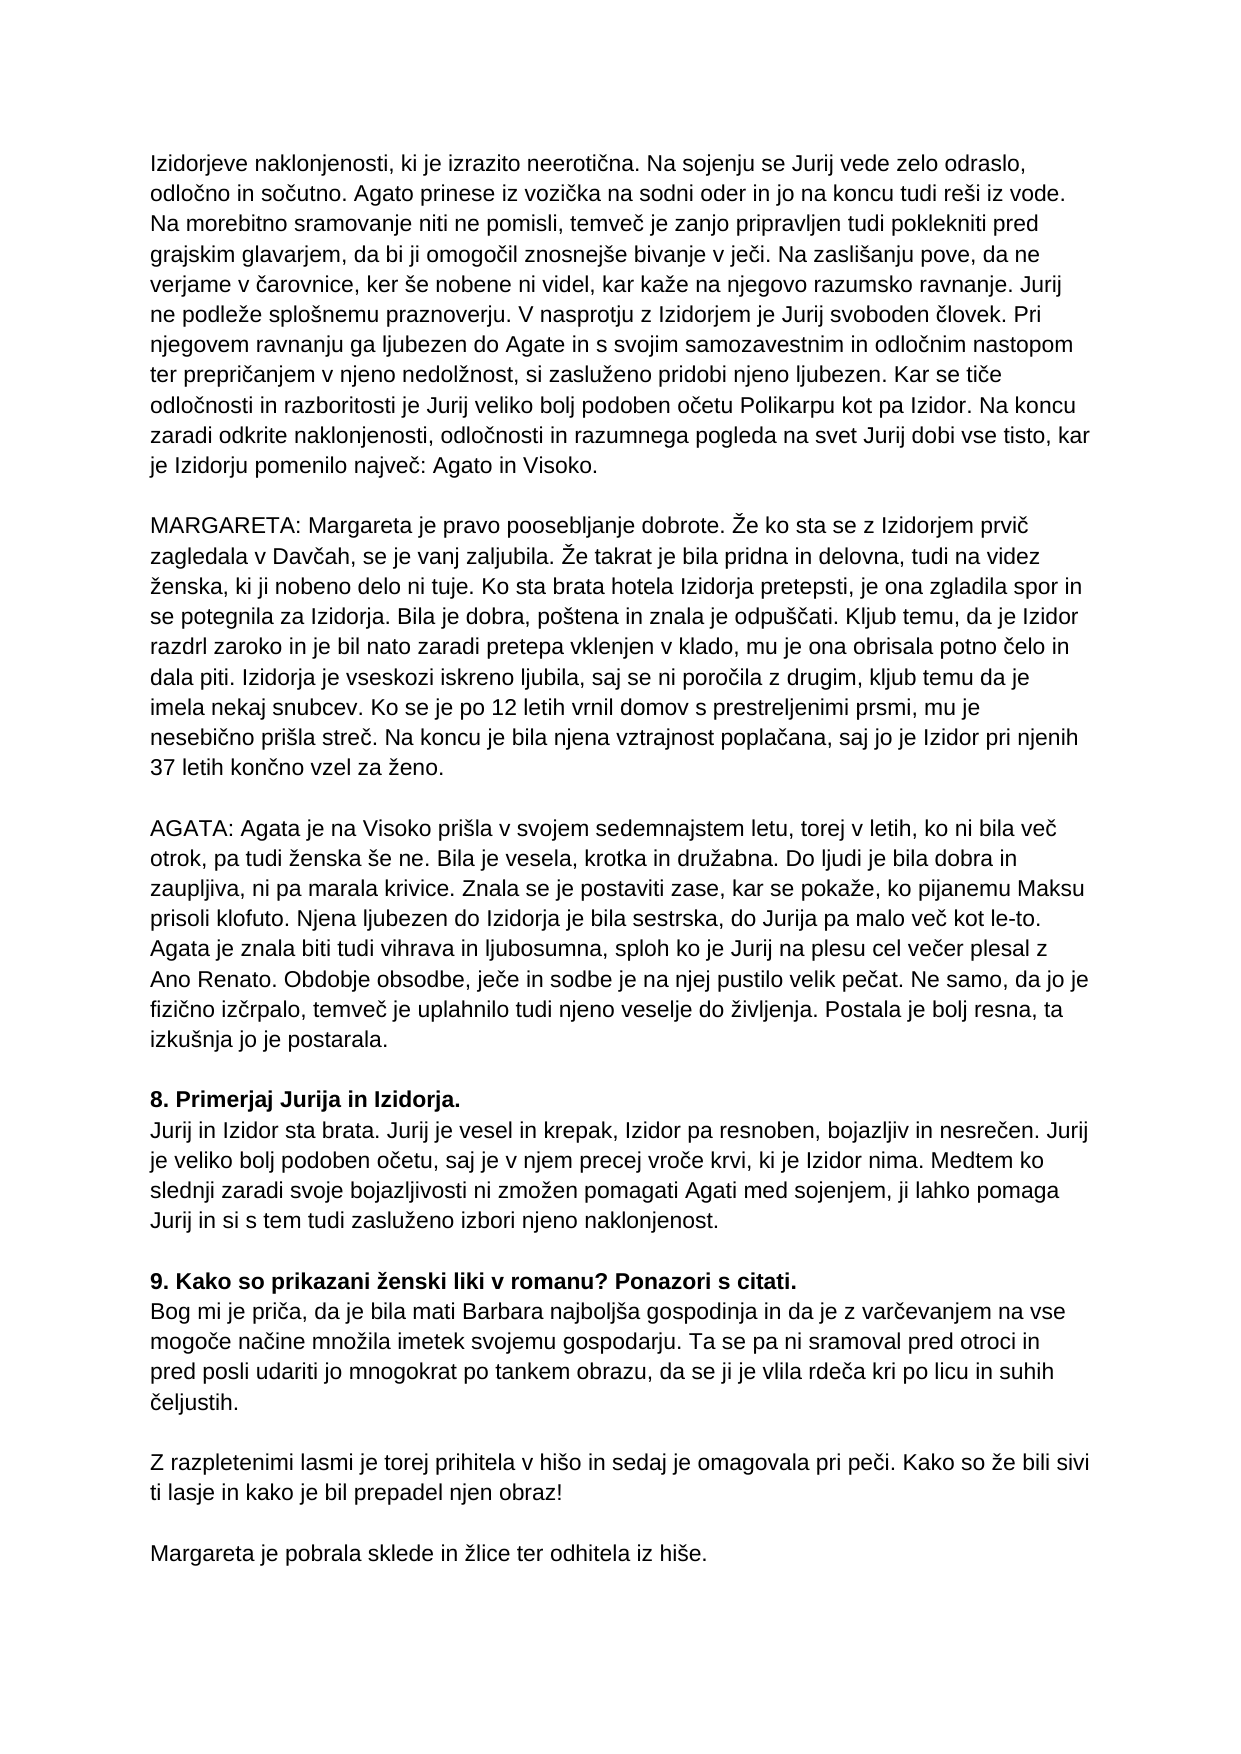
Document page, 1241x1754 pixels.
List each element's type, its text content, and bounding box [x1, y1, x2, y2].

text Izidorjeve naklonjenosti, ki je izrazito neerotična. Na sojenju se Jurij vede zelo odraslo, odločno in sočutno. Agato prinese iz vozička na sodni oder in jo na koncu tudi reši iz vode. Na morebitno sramovanje niti ne pomisli, temveč je zanjo pripravljen tudi poklekniti pred grajskim glavarjem, da bi ji omogočil znosnejše bivanje v ječi. Na zaslišanju pove, da ne verjame v čarovnice, ker še nobene ni videl, kar kaže na njegovo razumsko ravnanje. Jurij ne podleže splošnemu praznoverju. V nasprotju z Izidorjem je Jurij svoboden človek. Pri njegovem ravnanju ga ljubezen do Agate in s svojim samozavestnim in odločnim nastopom ter prepričanjem v njeno nedolžnost, si zasluženo pridobi njeno ljubezen. Kar se tiče odločnosti in razboritosti je Jurij veliko bolj podoben očetu Polikarpu kot pa Izidor. Na koncu zaradi odkrite naklonjenosti, odločnosti in razumnega pogleda na svet Jurij dobi vse tisto, kar je Izidorju pomenilo največ: Agato in Visoko. MARGARETA: Margareta je pravo poosebljanje dobrote. Že ko sta se z Izidorjem prvič zagledala v Davčah, se je vanj zaljubila. Že takrat je bila pridna in delovna, tudi na videz ženska, ki ji nobeno delo ni tuje. Ko sta brata hotela Izidorja pretepsti, je ona zgladila spor in se potegnila za Izidorja. Bila je dobra, poštena in znala je odpuščati. Kljub temu, da je Izidor razdrl zaroko in je bil nato zaradi pretepa vklenjen v klado, mu je ona obrisala potno čelo in dala piti. Izidorja je vseskozi iskreno ljubila, saj se ni poročila z drugim, kljub temu da je imela nekaj snubcev. Ko se je po 12 letih vrnil domov s prestreljenimi prsmi, mu je nesebično prišla streč. Na koncu je bila njena vztrajnost poplačana, saj jo je Izidor pri njenih 37 letih končno vzel za ženo. AGATA: Agata je na Visoko prišla v svojem sedemnajstem letu, torej v letih, ko ni bila več otrok, pa tudi ženska še ne. Bila je vesela, krotka in družabna. Do ljudi je bila dobra in zaupljiva, ni pa marala krivice. Znala se je postaviti zase, kar se pokaže, ko pijanemu Maksu prisoli klofuto. Njena ljubezen do Izidorja je bila sestrska, do Jurija pa malo več kot le-to. Agata je znala biti tudi vihrava in ljubosumna, sploh ko je Jurij na plesu cel večer plesal z Ano Renato. Obdobje obsodbe, ječe in sodbe je na njej pustilo velik pečat. Ne samo, da jo je fizično izčrpalo, temveč je uplahnilo tudi njeno veselje do življenja. Postala je bolj resna, ta izkušnja jo je postarala. [150, 150, 1090, 1052]
text Margareta je pobrala sklede in žlice ter odhitela iz hiše. [150, 1539, 1090, 1566]
text 8. Primerjaj Jurija in Izidorja. Jurij in Izidor sta brata. Jurij je vesel in krepak, Izidor pa resnoben, bojazljiv in nesrečen. Jurij je veliko bolj podoben očetu, saj je v njem precej vroče krvi, ki je Izidor nima. Medtem ko slednji zaradi svoje bojazljivosti ni zmožen pomagati Agati med sojenjem, ji lahko pomaga Jurij in si s tem tudi zasluženo izbori njeno naklonjenost. [150, 1086, 1090, 1234]
text 9. Kako so prikazani ženski liki v romanu? Ponazori s citati. Bog mi je priča, da je bila mati Barbara najboljša gospodinja in da je z varčevanjem na vse mogoče načine množila imetek svojemu gospodarju. Ta se pa ni sramoval pred otroci in pred posli udariti jo mnogokrat po tankem obrazu, da se ji je vlila rdeča kri po licu in suhih čeljustih. [150, 1268, 1090, 1415]
text Z razpletenimi lasmi je torej prihitela v hišo in sedaj je omagovala pri peči. Kako so že bili sivi ti lasje in kako je bil prepadel njen obraz! [150, 1449, 1090, 1506]
